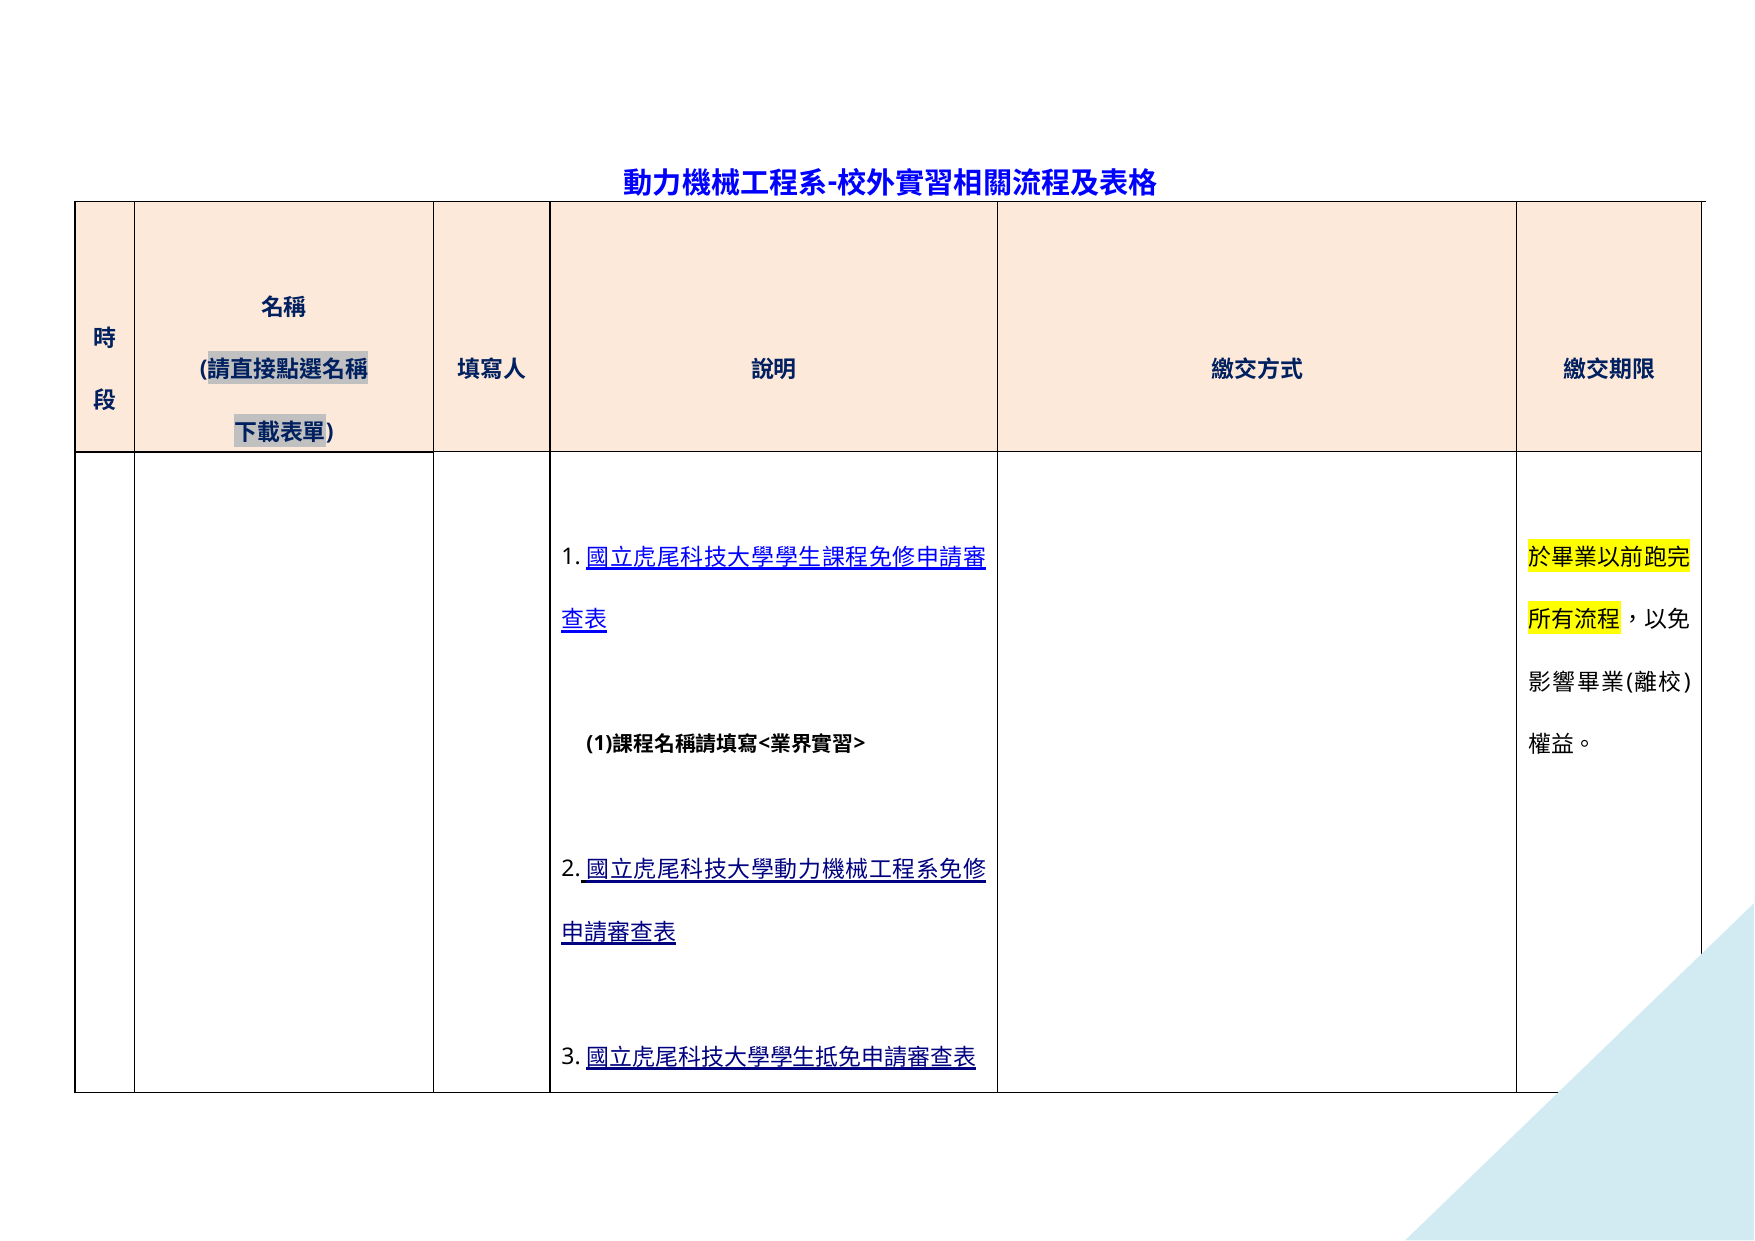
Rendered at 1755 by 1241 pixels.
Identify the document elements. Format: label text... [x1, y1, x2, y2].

table_cell 時段 [76, 202, 134, 451]
table_cell 說明 [551, 202, 997, 451]
table_cell [1712, 201, 1717, 451]
table_cell 1. 國立虎尾科技大學學生課程免修申請審查表 (1)課程名稱請填寫<業界實習> 2. 國立虎尾科技大學動力機械工程系免修申請審查表 3. 國立虎尾科技大學學生抵免申請審查表 [551, 452, 997, 1092]
table_cell [1702, 451, 1712, 952]
table_cell 繳交期限 [1517, 202, 1701, 451]
table_header [1707, 76, 1717, 201]
table_cell 繳交方式 [998, 202, 1516, 451]
table_header 動力機械工程系-校外實習相關流程及表格 [76, 77, 1706, 201]
table_cell [434, 452, 549, 1092]
table_cell [1702, 201, 1712, 451]
table_cell [998, 452, 1516, 1092]
table_cell [135, 453, 433, 1092]
table_cell [76, 453, 134, 1092]
table_cell [1712, 451, 1717, 942]
table_cell 填寫人 [434, 202, 549, 451]
table_cell 於畢業以前跑完所有流程，以免影響畢業(離校)權益。 [1517, 452, 1701, 1092]
table_cell 名稱 (請直接點選名稱 下載表單) [135, 202, 433, 451]
